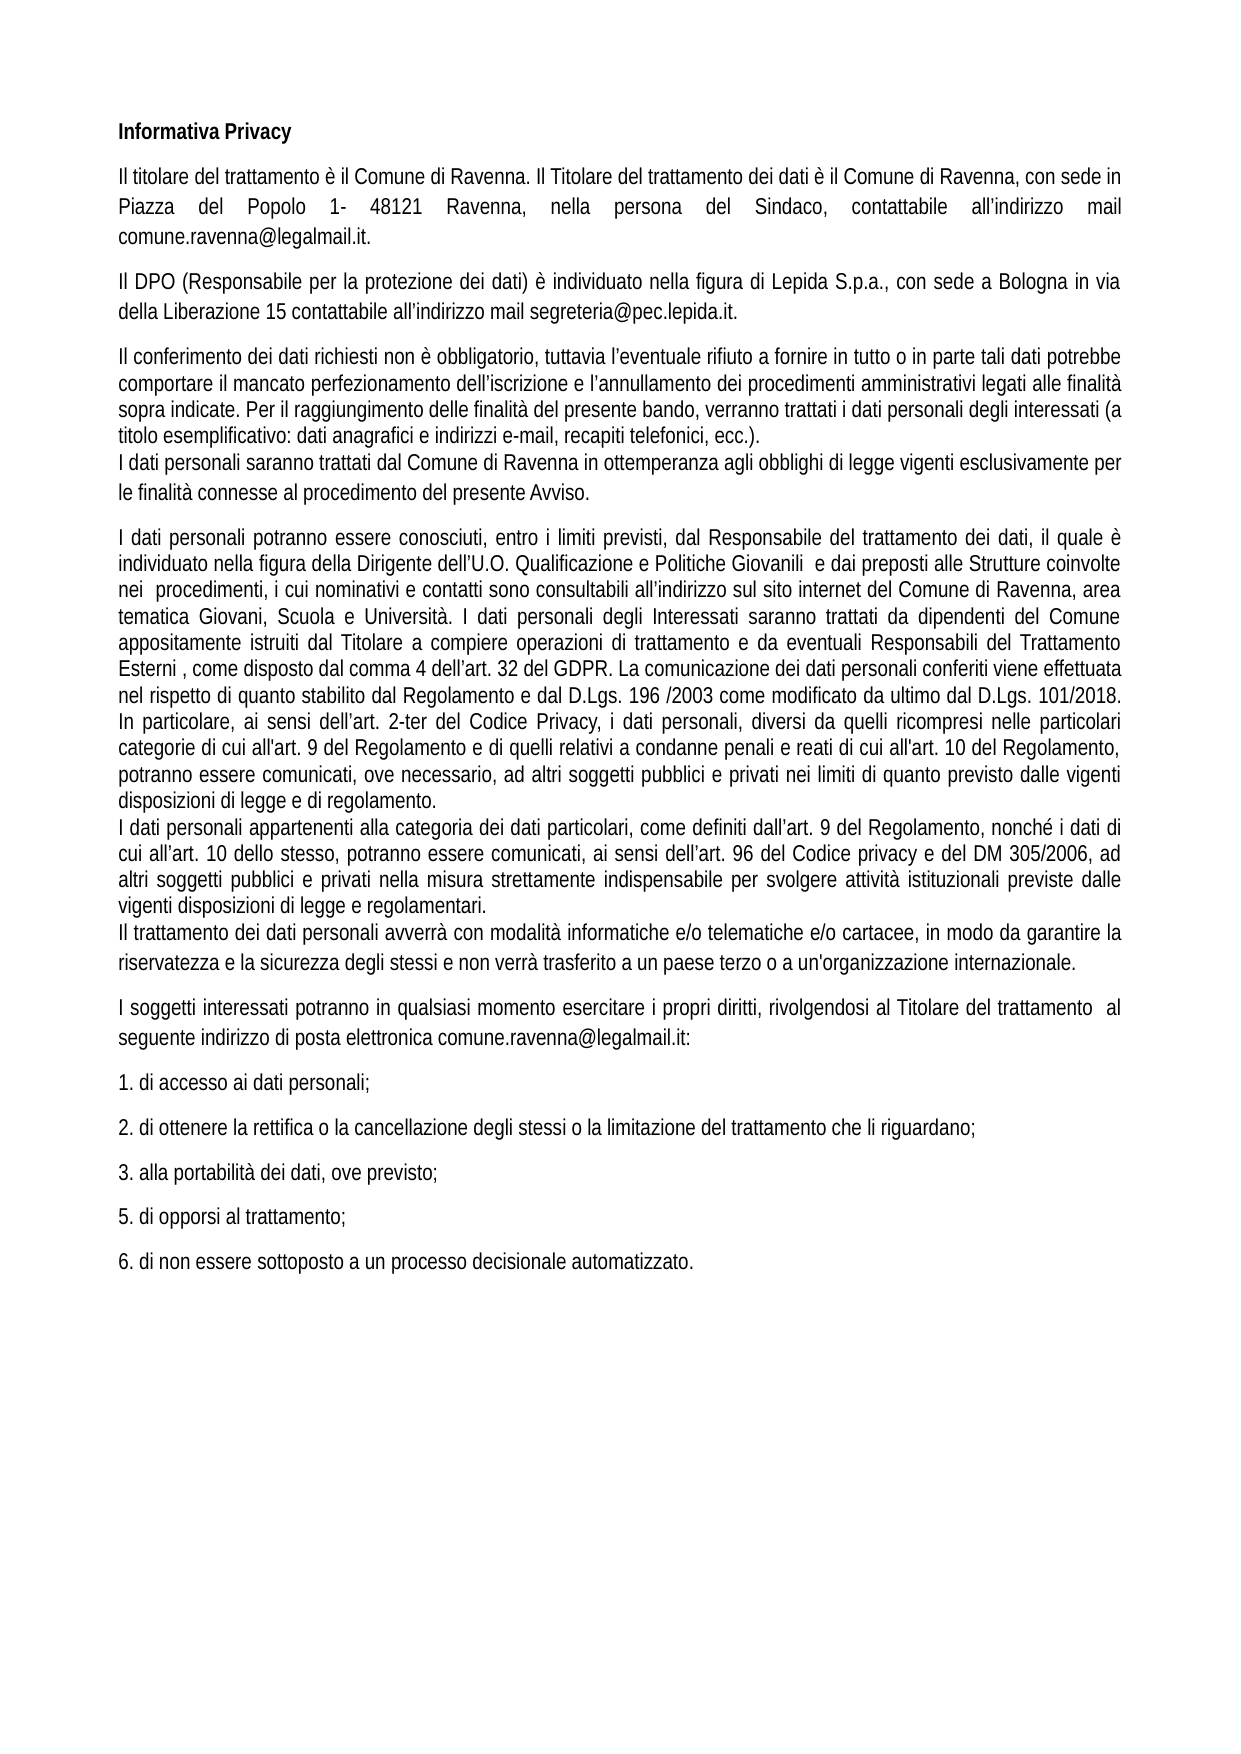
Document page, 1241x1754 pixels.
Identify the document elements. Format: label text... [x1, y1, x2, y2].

text Il titolare del trattamento è il Comune di Ravenna. Il Titolare del trattamento dei dati è il Comune di Ravenna, con sede in Piazza del Popolo 1- 48121 Ravenna, nella persona del Sindaco, contattabile all’indirizzo mail comune.ravenna@legalmail.it. [118, 163, 1122, 250]
text 6. di non essere sottoposto a un processo decisionale automatizzato. [118, 1248, 1122, 1274]
text 5. di opporsi al trattamento; [118, 1203, 1122, 1229]
text I dati personali saranno trattati dal Comune di Ravenna in ottemperanza agli obblighi di legge vigenti esclusivamente per le finalità connesse al procedimento del presente Avviso. [118, 448, 1122, 505]
text I dati personali appartenenti alla categoria dei dati particolari, come definiti dall’art. 9 del Regolamento, nonché i dati di cui all’art. 10 dello stesso, potranno essere comunicati, ai sensi dell’art. 96 del Codice privacy e del DM 305/2006, ad altri soggetti pubblici e privati nella misura strettamente indispensabile per svolgere attività istituzionali previste dalle vigenti disposizioni di legge e regolamentari. [118, 813, 1122, 919]
text 1. di accesso ai dati personali; [118, 1069, 1122, 1095]
text I dati personali potranno essere conosciuti, entro i limiti previsti, dal Responsabile del trattamento dei dati, il quale è individuato nella figura della Dirigente dell’U.O. Qualificazione e Politiche Giovanili e dai preposti alle Strutture coinvolte nei procedimenti, i cui nominativi e contatti sono consultabili all’indirizzo sul sito internet del Comune di Ravenna, area tematica Giovani, Scuola e Università. I dati personali degli Interessati saranno trattati da dipendenti del Comune appositamente istruiti dal Titolare a compiere operazioni di trattamento e da eventuali Responsabili del Trattamento Esterni , come disposto dal comma 4 dell’art. 32 del GDPR. La comunicazione dei dati personali conferiti viene effettuata nel rispetto di quanto stabilito dal Regolamento e dal D.Lgs. 196 /2003 come modificato da ultimo dal D.Lgs. 101/2018. In particolare, ai sensi dell’art. 2-ter del Codice Privacy, i dati personali, diversi da quelli ricompresi nelle particolari categorie di cui all'art. 9 del Regolamento e di quelli relativi a condanne penali e reati di cui all'art. 10 del Regolamento, potranno essere comunicati, ove necessario, ad altri soggetti pubblici e privati nei limiti di quanto previsto dalle vigenti disposizioni di legge e di regolamento. [118, 523, 1122, 813]
text 3. alla portabilità dei dati, ove previsto; [118, 1158, 1122, 1185]
text Il conferimento dei dati richiesti non è obbligatorio, tuttavia l’eventuale rifiuto a fornire in tutto o in parte tali dati potrebbe comportare il mancato perfezionamento dell’iscrizione e l’annullamento dei procedimenti amministrativi legati alle finalità sopra indicate. Per il raggiungimento delle finalità del presente bando, verranno trattati i dati personali degli interessati (a titolo esemplificativo: dati anagrafici e indirizzi e-mail, recapiti telefonici, ecc.). [118, 343, 1122, 448]
text Informativa Privacy [118, 118, 1122, 144]
text Il trattamento dei dati personali avverrà con modalità informatiche e/o telematiche e/o cartacee, in modo da garantire la riservatezza e la sicurezza degli stessi e non verrà trasferito a un paese terzo o a un'organizzazione internazionale. [118, 919, 1122, 975]
text 2. di ottenere la rettifica o la cancellazione degli stessi o la limitazione del trattamento che li riguardano; [118, 1114, 1122, 1140]
text I soggetti interessati potranno in qualsiasi momento esercitare i propri diritti, rivolgendosi al Titolare del trattamento al seguente indirizzo di posta elettronica comune.ravenna@legalmail.it: [118, 994, 1122, 1050]
text Il DPO (Responsabile per la protezione dei dati) è individuato nella figura di Lepida S.p.a., con sede a Bologna in via della Liberazione 15 contattabile all’indirizzo mail segreteria@pec.lepida.it. [118, 268, 1122, 325]
